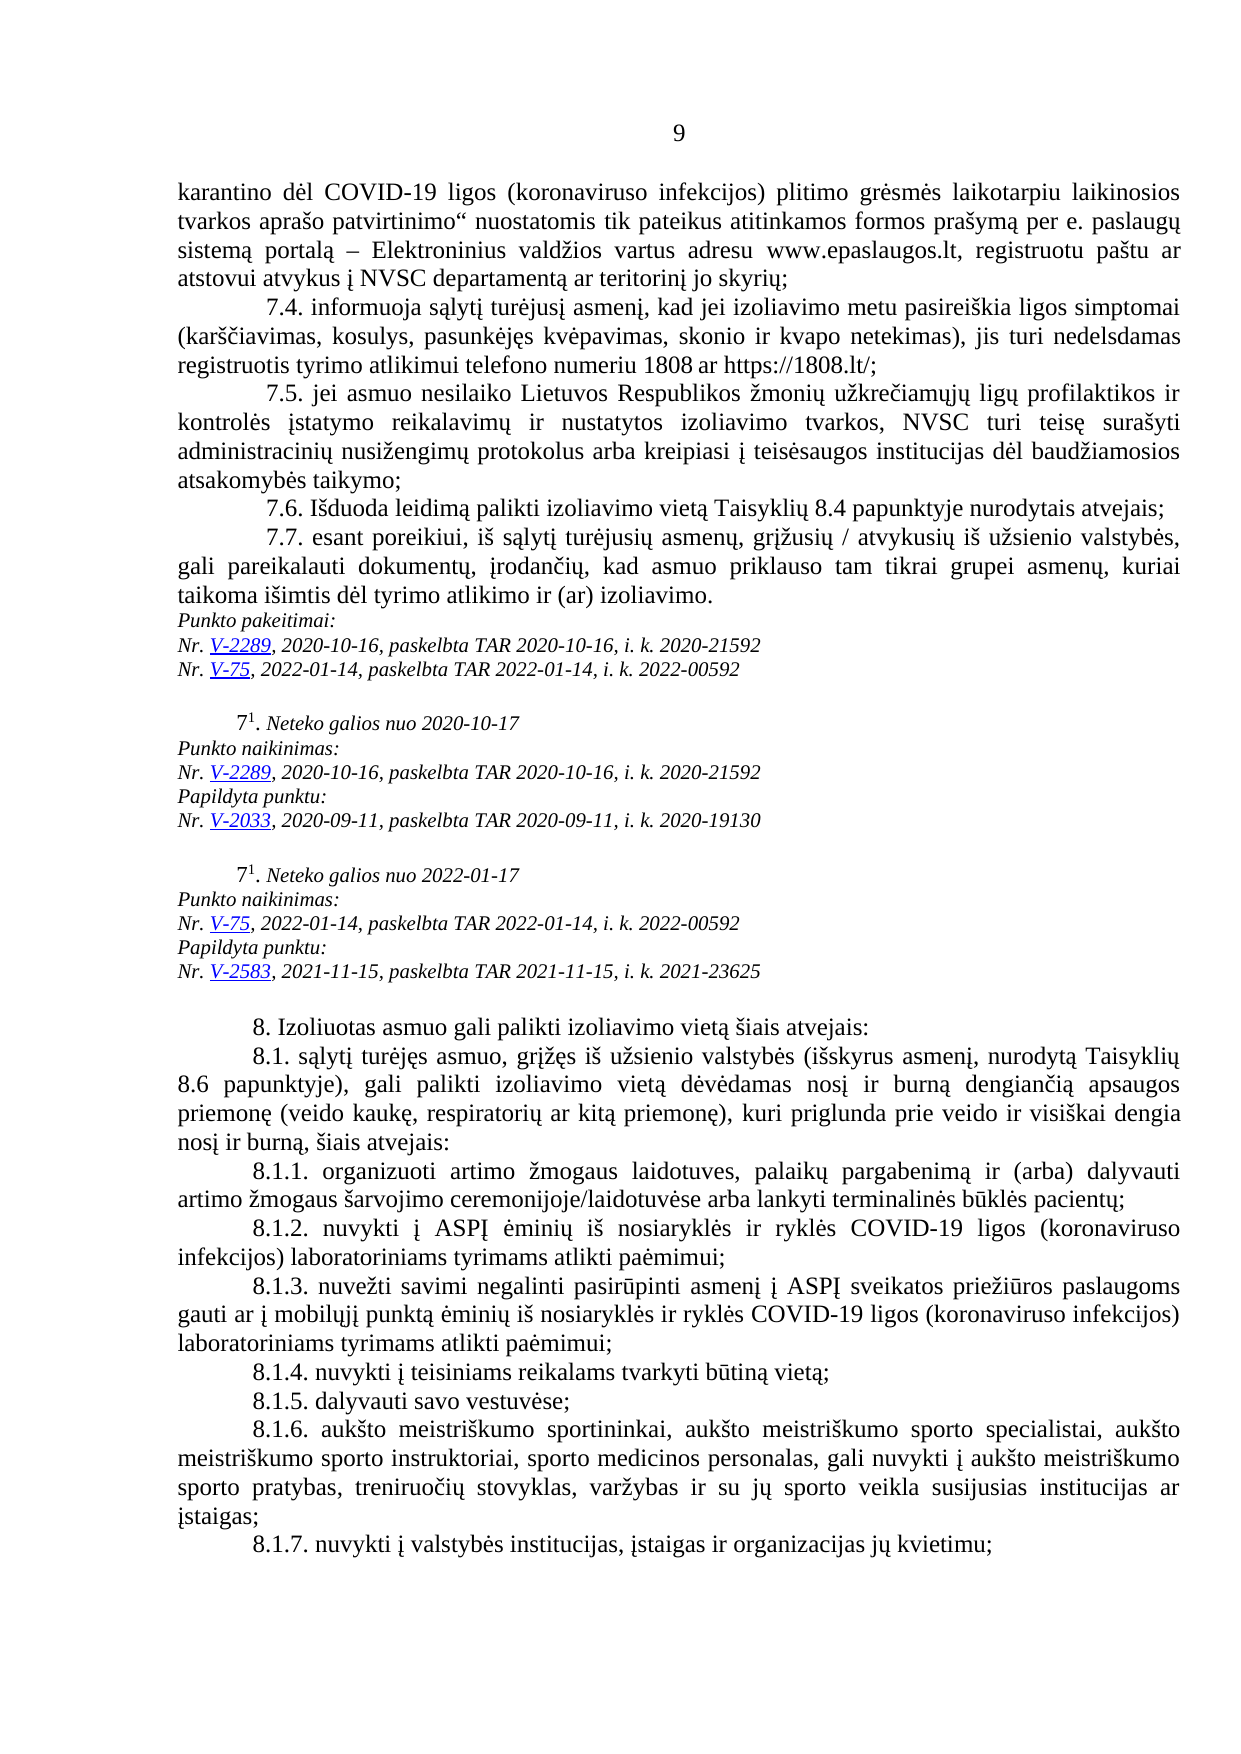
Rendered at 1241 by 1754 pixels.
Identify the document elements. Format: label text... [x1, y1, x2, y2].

text 8.1.2. nuvykti į ASPĮ ėminių iš nosiaryklės ir ryklės COVID-19 ligos (koronaviruso infekcijos) laboratoriniams tyrimams atlikti paėmimui; [177, 1213, 1181, 1271]
text Nr. V-2033, 2020-09-11, paskelbta TAR 2020-09-11, i. k. 2020-19130 [177, 808, 1181, 832]
text 71. Neteko galios nuo 2020-10-17 [177, 709, 1181, 736]
text Papildyta punktu: [177, 784, 1181, 808]
text 8.1.1. organizuoti artimo žmogaus laidotuves, palaikų pargabenimą ir (arba) dalyvauti artimo žmogaus šarvojimo ceremonijoje/laidotuvėse arba lankyti terminalinės būklės pacientų; [177, 1156, 1181, 1213]
text Nr. V-2583, 2021-11-15, paskelbta TAR 2021-11-15, i. k. 2021-23625 [177, 959, 1181, 983]
text 71. Neteko galios nuo 2022-01-17 [177, 861, 1181, 887]
text Nr. V-75, 2022-01-14, paskelbta TAR 2022-01-14, i. k. 2022-00592 [177, 911, 1181, 935]
text Papildyta punktu: [177, 935, 1181, 959]
text karantino dėl COVID-19 ligos (koronaviruso infekcijos) plitimo grėsmės laikotarpiu laikinosios tvarkos aprašo patvirtinimo“ nuostatomis tik pateikus atitinkamos formos prašymą per e. paslaugų sistemą portalą – Elektroninius valdžios vartus adresu www.epaslaugos.lt, registruotu paštu ar atstovui atvykus į NVSC departamentą ar teritorinį jo skyrių; [177, 177, 1181, 292]
text 7.7. esant poreikiui, iš sąlytį turėjusių asmenų, grįžusių / atvykusių iš užsienio valstybės, gali pareikalauti dokumentų, įrodančių, kad asmuo priklauso tam tikrai grupei asmenų, kuriai taikoma išimtis dėl tyrimo atlikimo ir (ar) izoliavimo. [177, 522, 1181, 608]
text Punkto naikinimas: [177, 736, 1181, 760]
text 8.1. sąlytį turėjęs asmuo, grįžęs iš užsienio valstybės (išskyrus asmenį, nurodytą Taisyklių 8.6 papunktyje), gali palikti izoliavimo vietą dėvėdamas nosį ir burną dengiančią apsaugos priemonę (veido kaukę, respiratorių ar kitą priemonę), kuri priglunda prie veido ir visiškai dengia nosį ir burną, šiais atvejais: [177, 1041, 1181, 1156]
text Punkto pakeitimai: [177, 608, 1181, 632]
text 8.1.7. nuvykti į valstybės institucijas, įstaigas ir organizacijas jų kvietimu; [177, 1529, 1181, 1558]
text 8.1.3. nuvežti savimi negalinti pasirūpinti asmenį į ASPĮ sveikatos priežiūros paslaugoms gauti ar į mobilųjį punktą ėminių iš nosiaryklės ir ryklės COVID-19 ligos (koronaviruso infekcijos) laboratoriniams tyrimams atlikti paėmimui; [177, 1271, 1181, 1357]
text 8.1.5. dalyvauti savo vestuvėse; [177, 1386, 1181, 1414]
text Nr. V-75, 2022-01-14, paskelbta TAR 2022-01-14, i. k. 2022-00592 [177, 657, 1181, 681]
text Nr. V-2289, 2020-10-16, paskelbta TAR 2020-10-16, i. k. 2020-21592 [177, 632, 1181, 657]
text 8.1.6. aukšto meistriškumo sportininkai, aukšto meistriškumo sporto specialistai, aukšto meistriškumo sporto instruktoriai, sporto medicinos personalas, gali nuvykti į aukšto meistriškumo sporto pratybas, treniruočių stovyklas, varžybas ir su jų sporto veikla susijusias institucijas ar įstaigas; [177, 1414, 1181, 1529]
text 7.6. Išduoda leidimą palikti izoliavimo vietą Taisyklių 8.4 papunktyje nurodytais atvejais; [177, 493, 1181, 522]
text Punkto naikinimas: [177, 887, 1181, 911]
text 7.5. jei asmuo nesilaiko Lietuvos Respublikos žmonių užkrečiamųjų ligų profilaktikos ir kontrolės įstatymo reikalavimų ir nustatytos izoliavimo tvarkos, NVSC turi teisę surašyti administracinių nusižengimų protokolus arba kreipiasi į teisėsaugos institucijas dėl baudžiamosios atsakomybės taikymo; [177, 378, 1181, 493]
text Nr. V-2289, 2020-10-16, paskelbta TAR 2020-10-16, i. k. 2020-21592 [177, 760, 1181, 784]
text 8. Izoliuotas asmuo gali palikti izoliavimo vietą šiais atvejais: [177, 1012, 1181, 1041]
text 7.4. informuoja sąlytį turėjusį asmenį, kad jei izoliavimo metu pasireiškia ligos simptomai (karščiavimas, kosulys, pasunkėjęs kvėpavimas, skonio ir kvapo netekimas), jis turi nedelsdamas registruotis tyrimo atlikimui telefono numeriu 1808 ar https://1808.lt/; [177, 292, 1181, 378]
text 8.1.4. nuvykti į teisiniams reikalams tvarkyti būtiną vietą; [177, 1357, 1181, 1386]
